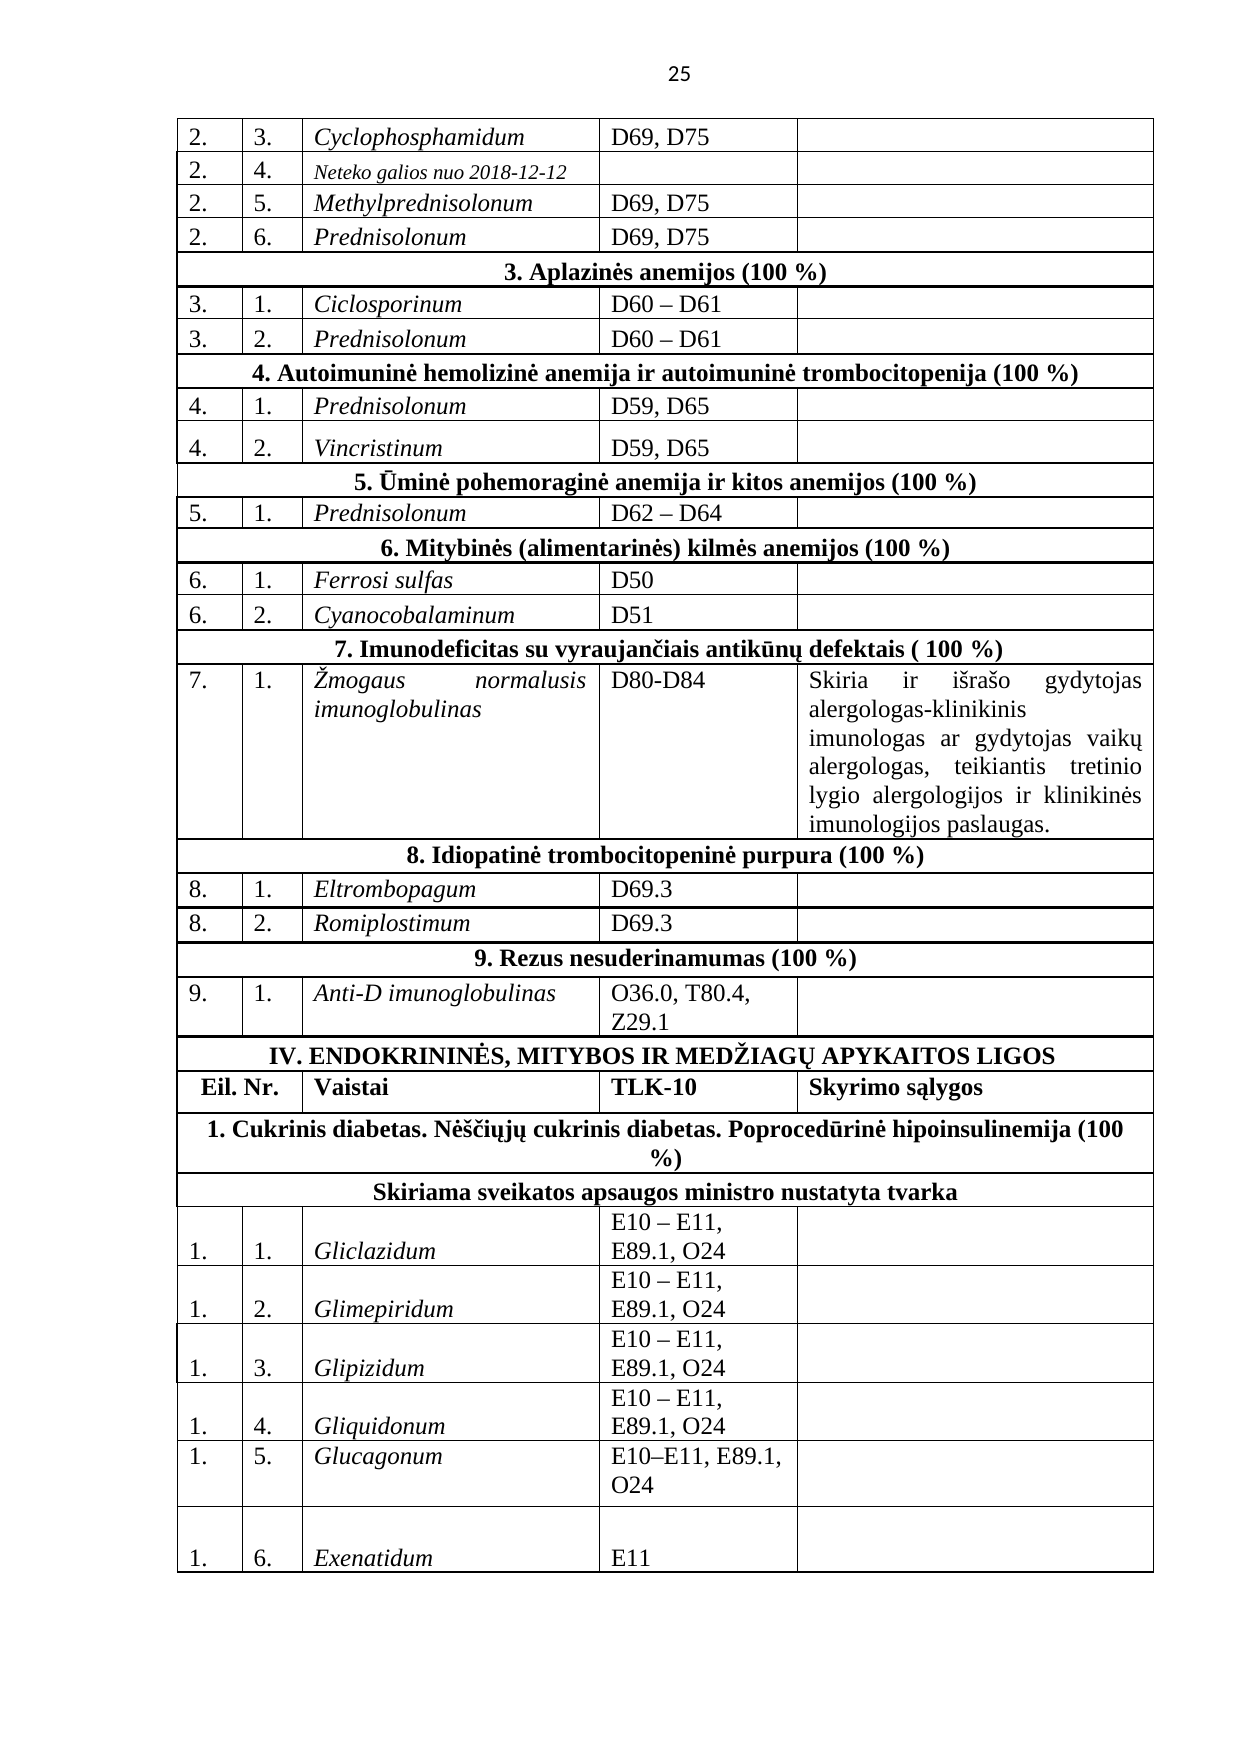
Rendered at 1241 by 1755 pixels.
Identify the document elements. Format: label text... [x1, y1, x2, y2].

table_cell 2. [243, 319, 302, 352]
table_cell E11 [600, 1507, 797, 1571]
table_cell Vincristinum [303, 421, 599, 462]
table_cell D80-D84 [600, 665, 797, 838]
table_cell 2. [178, 185, 242, 217]
table_cell 5. [178, 498, 242, 527]
table_cell E10 – E11, E89.1, O24 [600, 1266, 797, 1323]
table_cell 1. [243, 978, 302, 1035]
table_cell 1. [243, 1207, 302, 1264]
table_cell 2. [243, 1266, 302, 1323]
table_cell D69.3 [600, 874, 797, 906]
table_cell D60 – D61 [600, 288, 797, 318]
table_cell 5. [243, 185, 302, 217]
table_cell [798, 1507, 1153, 1571]
table_cell [798, 389, 1153, 420]
table_cell 6. [243, 218, 302, 251]
table_cell D69, D75 [600, 185, 797, 217]
table_cell 6. [178, 595, 242, 629]
table_cell [798, 152, 1153, 184]
table_cell 4. [243, 1383, 302, 1440]
table_cell E10 – E11, E89.1, O24 [600, 1207, 797, 1264]
table_cell [798, 498, 1153, 527]
table_cell Neteko galios nuo 2018-12-12 [303, 152, 599, 184]
table_cell 1. [178, 1324, 242, 1382]
table_cell [798, 185, 1153, 217]
table_cell E10 – E11, E89.1, O24 [600, 1383, 797, 1440]
table_cell [798, 288, 1153, 318]
table_cell D69.3 [600, 909, 797, 941]
table_cell Ciclosporinum [303, 288, 599, 318]
table_cell D59, D65 [600, 421, 797, 462]
table_cell 1. Cukrinis diabetas. Nėščiųjų cukrinis diabetas. Poprocedūrinė hipoinsulinemija (100 %) [178, 1114, 1153, 1172]
table_cell [798, 1441, 1153, 1506]
table_cell Eil. Nr. [178, 1072, 302, 1112]
table_cell 1. [243, 389, 302, 420]
table_cell 9. [178, 978, 242, 1035]
table_cell 2. [243, 595, 302, 629]
table_cell [600, 152, 797, 184]
table_cell [798, 319, 1153, 352]
table_cell 3. [243, 119, 302, 151]
table_cell D60 – D61 [600, 319, 797, 352]
table_cell 2. [243, 421, 302, 462]
table_cell Exenatidum [303, 1507, 599, 1571]
table_cell Vaistai [303, 1072, 599, 1112]
table_cell 7. Imunodeficitas su vyraujančiais antikūnų defektais ( 100 %) [178, 631, 1153, 663]
table_cell D50 [600, 564, 797, 594]
table_cell 1. [243, 288, 302, 318]
table_cell Prednisolonum [303, 389, 599, 420]
table_cell 4. Autoimuninė hemolizinė anemija ir autoimuninė trombocitopenija (100 %) [178, 355, 1153, 387]
table_cell [798, 874, 1153, 906]
table_cell 1. [243, 498, 302, 527]
table_cell [798, 564, 1153, 594]
table_cell 2. [178, 218, 242, 251]
table_cell [798, 1266, 1153, 1323]
table_cell [798, 119, 1153, 151]
table_cell [798, 978, 1153, 1035]
table_cell [798, 595, 1153, 629]
table_cell 5. Ūminė pohemoraginė anemija ir kitos anemijos (100 %) [178, 464, 1153, 496]
table_cell 2. [178, 119, 242, 151]
table_cell 3. [178, 288, 242, 318]
table_cell 4. [178, 389, 242, 420]
table_cell Prednisolonum [303, 218, 599, 251]
table_cell Glimepiridum [303, 1266, 599, 1323]
table_cell [798, 218, 1153, 251]
table_cell O36.0, T80.4, Z29.1 [600, 978, 797, 1035]
table_cell IV. ENDOKRININĖS, MITYBOS IR MEDŽIAGŲ APYKAITOS LIGOS [178, 1038, 1153, 1070]
table_cell Skiriama sveikatos apsaugos ministro nustatyta tvarka [178, 1174, 1153, 1206]
table_cell Romiplostimum [303, 909, 599, 941]
table_cell 1. [243, 665, 302, 838]
table_cell 1. [178, 1383, 242, 1440]
table_cell D69, D75 [600, 119, 797, 151]
table_cell 8. Idiopatinė trombocitopeninė purpura (100 %) [178, 840, 1153, 872]
table_cell 2. [243, 909, 302, 941]
table_cell TLK-10 [600, 1072, 797, 1112]
table_cell 6. [178, 564, 242, 594]
table_cell [798, 909, 1153, 941]
table_cell 9. Rezus nesuderinamumas (100 %) [178, 944, 1153, 976]
table_cell Glipizidum [303, 1324, 599, 1382]
table_cell 3. [178, 319, 242, 352]
table_cell D59, D65 [600, 389, 797, 420]
table_cell Cyanocobalaminum [303, 595, 599, 629]
table_cell 1. [178, 1207, 242, 1264]
table_cell Skiria ir išrašo gydytojas alergologas-klinikinis imunologas ar gydytojas vaikų alergologas, teikiantis tretinio lygio alergologijos ir klinikinės imunologijos paslaugas. [798, 665, 1153, 838]
table_cell [798, 1207, 1153, 1264]
table_cell [798, 421, 1153, 462]
table_cell D69, D75 [600, 218, 797, 251]
table_cell 8. [178, 874, 242, 906]
table_cell E10–E11, E89.1, O24 [600, 1441, 797, 1506]
table_cell E10 – E11, E89.1, O24 [600, 1324, 797, 1382]
table_cell Glucagonum [303, 1441, 599, 1506]
table_cell 6. Mitybinės (alimentarinės) kilmės anemijos (100 %) [178, 529, 1153, 561]
table_cell 7. [178, 665, 242, 838]
table_cell Anti-D imunoglobulinas [303, 978, 599, 1035]
table_cell D62 – D64 [600, 498, 797, 527]
table_cell 4. [178, 421, 242, 462]
table_cell Ferrosi sulfas [303, 564, 599, 594]
table_cell [798, 1324, 1153, 1382]
table_cell 2. [178, 152, 242, 184]
table_cell Žmogaus normalusis imunoglobulinas [303, 665, 599, 838]
table_cell Prednisolonum [303, 498, 599, 527]
table_cell 1. [243, 564, 302, 594]
table_cell 1. [178, 1441, 242, 1506]
table_cell Methylprednisolonum [303, 185, 599, 217]
table_cell 8. [178, 909, 242, 941]
table_cell 6. [243, 1507, 302, 1571]
table_cell Gliquidonum [303, 1383, 599, 1440]
table_cell Eltrombopagum [303, 874, 599, 906]
table_cell 3. [243, 1324, 302, 1382]
table_cell 4. [243, 152, 302, 184]
table_cell Gliclazidum [303, 1207, 599, 1264]
table_cell 1. [178, 1266, 242, 1323]
table_cell 1. [243, 874, 302, 906]
table_cell 5. [243, 1441, 302, 1506]
table_cell 1. [178, 1507, 242, 1571]
table_cell Cyclophosphamidum [303, 119, 599, 151]
table_cell Prednisolonum [303, 319, 599, 352]
table_cell [798, 1383, 1153, 1440]
table_cell 3. Aplazinės anemijos (100 %) [178, 253, 1153, 285]
table_cell D51 [600, 595, 797, 629]
table_cell Skyrimo sąlygos [798, 1072, 1153, 1112]
